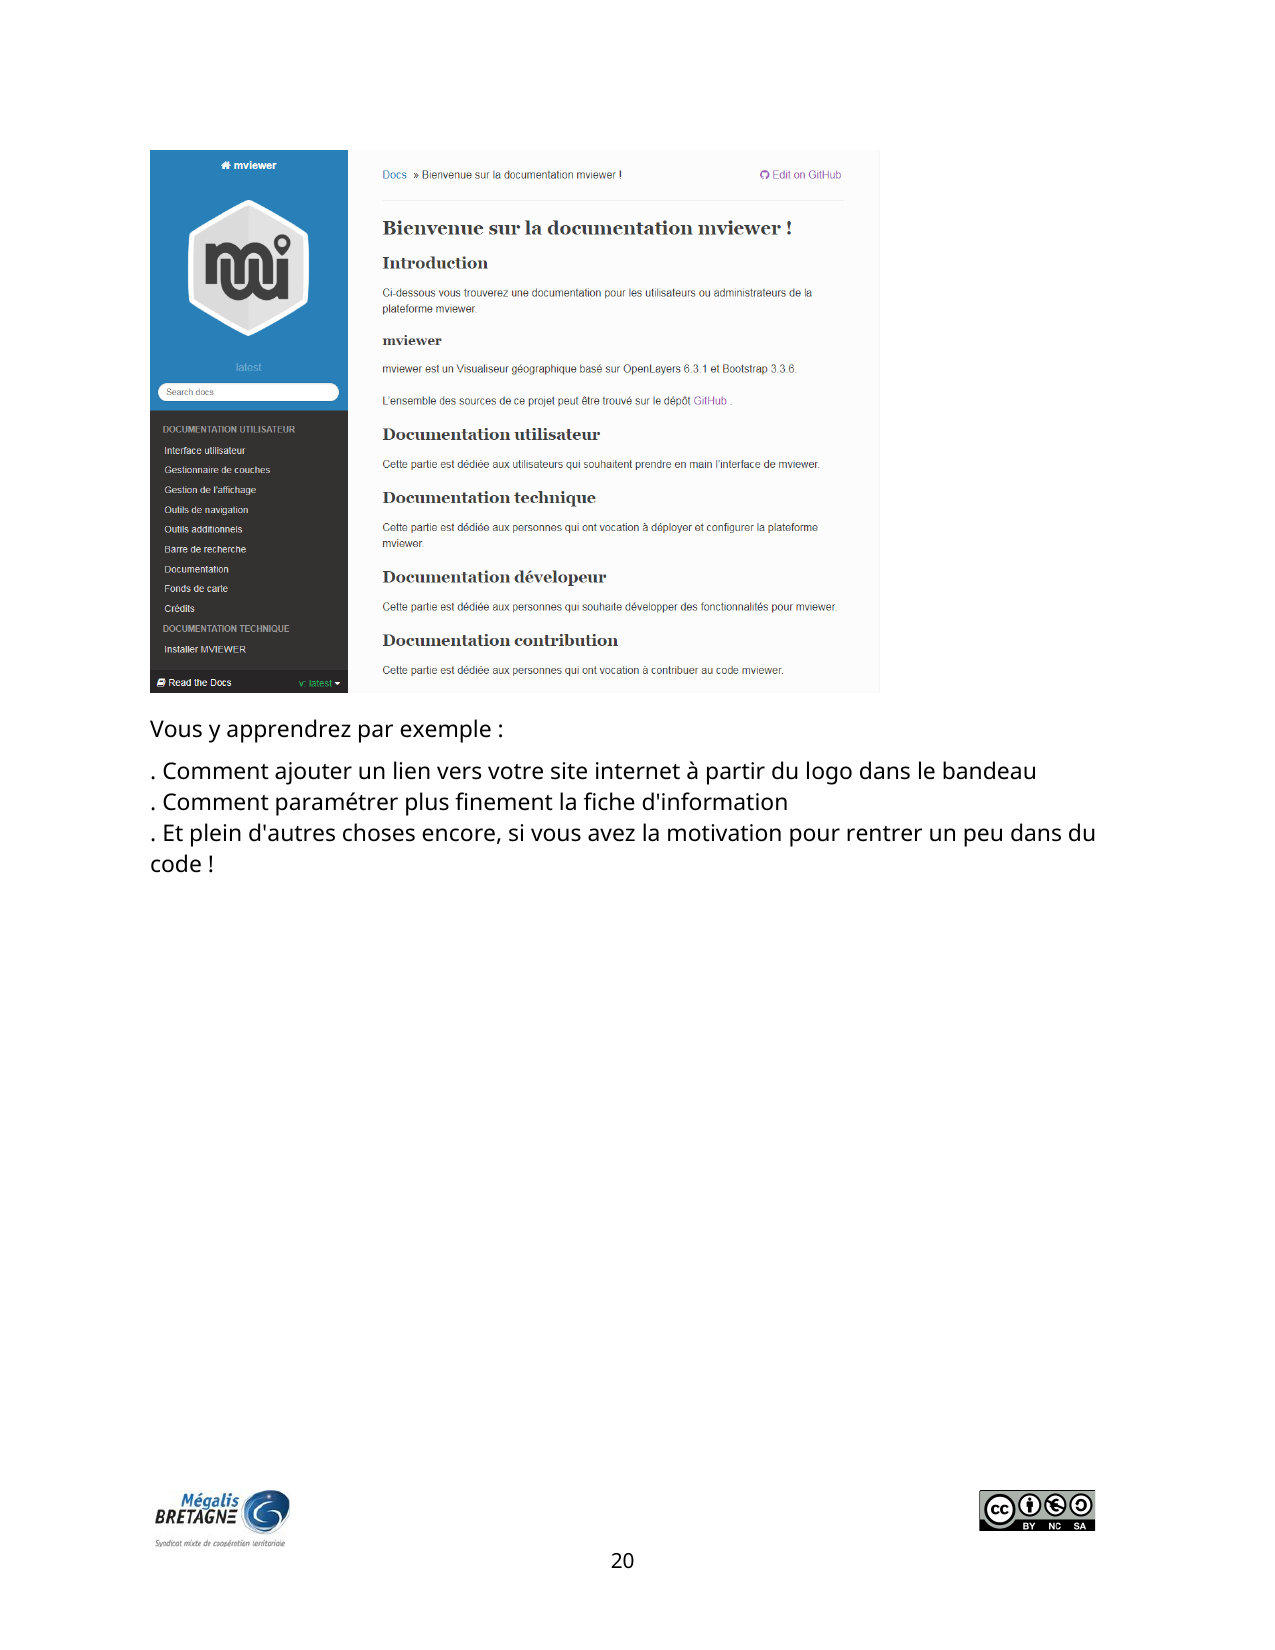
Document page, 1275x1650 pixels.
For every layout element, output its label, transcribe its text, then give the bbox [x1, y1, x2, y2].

picture [150, 150, 880, 693]
text Vous y apprendrez par exemple : [150, 713, 1125, 744]
picture [155, 1490, 290, 1547]
text . Comment paramétrer plus finement la fiche d'information [150, 786, 1125, 817]
text . Et plein d'autres choses encore, si vous avez la motivation pour rentrer un peu dans du code ! [150, 817, 1125, 880]
picture [979, 1490, 1096, 1531]
text . Comment ajouter un lien vers votre site internet à partir du logo dans le bandeau [150, 755, 1125, 786]
